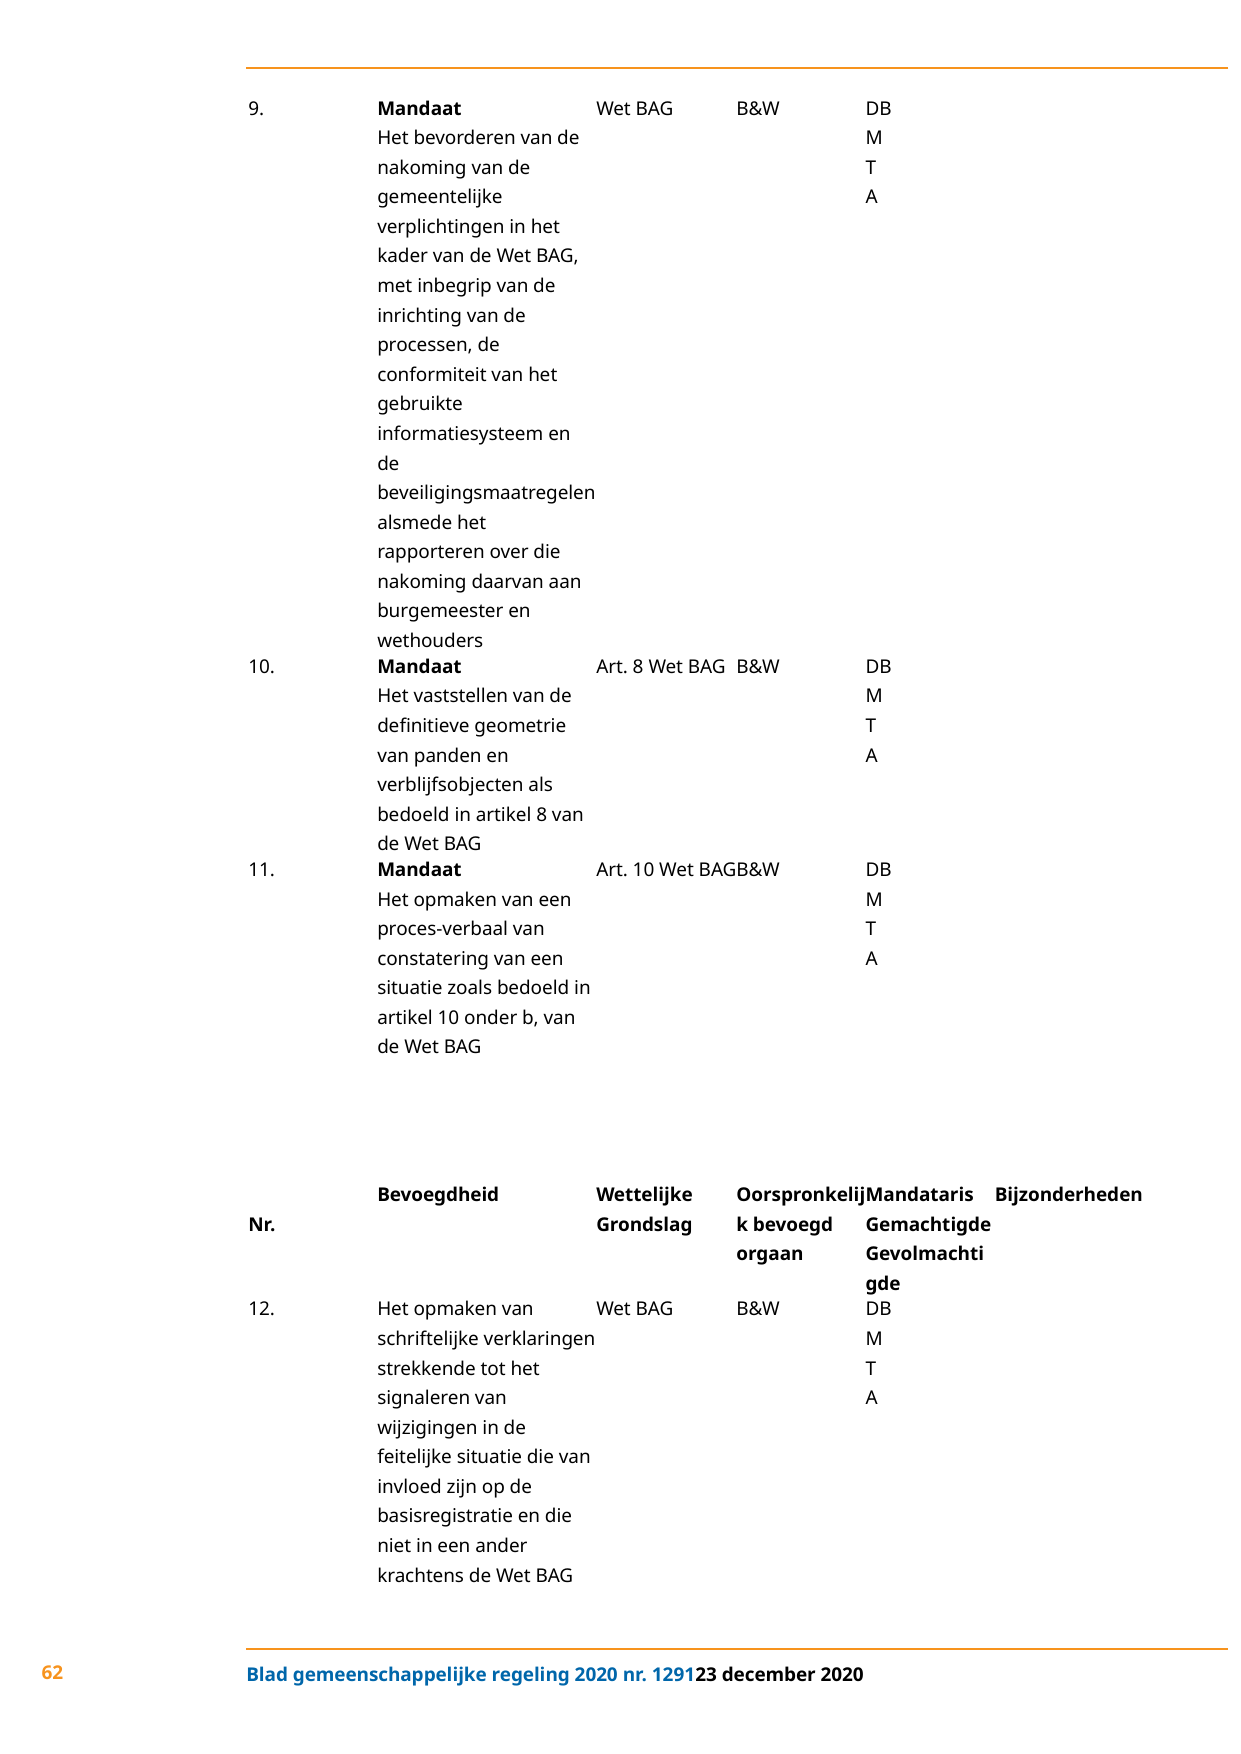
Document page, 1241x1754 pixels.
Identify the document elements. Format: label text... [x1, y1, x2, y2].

table_cell 12. [248, 1296, 377, 1588]
table_cell B&W [736, 1296, 865, 1588]
table_cell Mandaat Het opmaken van schriftelijke verklaringen strekkende tot het signaleren van wijzigingen in de feitelijke situatie die van invloed zijn op de basisregistratie en die niet in een ander krachtens de Wet BAG aangewezen brondocument zijn opgenomen [377, 1296, 596, 1588]
table_cell 9. [248, 95, 377, 653]
table_cell DB M T A [865, 1296, 994, 1588]
table_cell [995, 856, 1152, 1089]
table_cell [995, 1296, 1152, 1588]
table_cell Art. 8 Wet BAG [596, 653, 736, 856]
table_cell Mandaat Het opmaken van een proces-verbaal van constatering van een situatie zoals bedoeld in artikel 10 onder b, van de Wet BAG [377, 856, 596, 1089]
table_cell B&W [736, 95, 865, 653]
table_header Nr. [248, 1181, 377, 1296]
table_header Oorspronkelijk bevoegd orgaan [736, 1181, 865, 1296]
table_cell Mandaat Het bevorderen van de nakoming van de gemeentelijke verplichtingen in het kader van de Wet BAG, met inbegrip van de inrichting van de processen, de conformiteit van het gebruikte informatiesysteem en de beveiligingsmaatregelen alsmede het rapporteren over die nakoming daarvan aan burgemeester en wethouders [377, 95, 596, 653]
table_cell Mandaat Het vaststellen van de definitieve geometrie van panden en verblijfsobjecten als bedoeld in artikel 8 van de Wet BAG [377, 653, 596, 856]
table_cell 11. [248, 856, 377, 1089]
table_cell Wet BAG [596, 1296, 736, 1588]
table_header Wettelijke Grondslag [596, 1181, 736, 1296]
table_cell DB M T A [865, 856, 994, 1089]
table_header Bevoegdheid [377, 1181, 596, 1296]
table_header Mandataris Gemachtigde Gevolmachtigde [865, 1181, 994, 1296]
table_cell [995, 95, 1152, 653]
table_header Bijzonderheden [995, 1181, 1152, 1296]
table_cell DB M T A [865, 653, 994, 856]
table_cell Wet BAG [596, 95, 736, 653]
table_cell B&W [736, 653, 865, 856]
table_cell Art. 10 Wet BAG [596, 856, 736, 1089]
picture [41, 47, 231, 172]
table_cell [995, 653, 1152, 856]
table_cell B&W [736, 856, 865, 1089]
table_cell 10. [248, 653, 377, 856]
table_cell DB M T A [865, 95, 994, 653]
